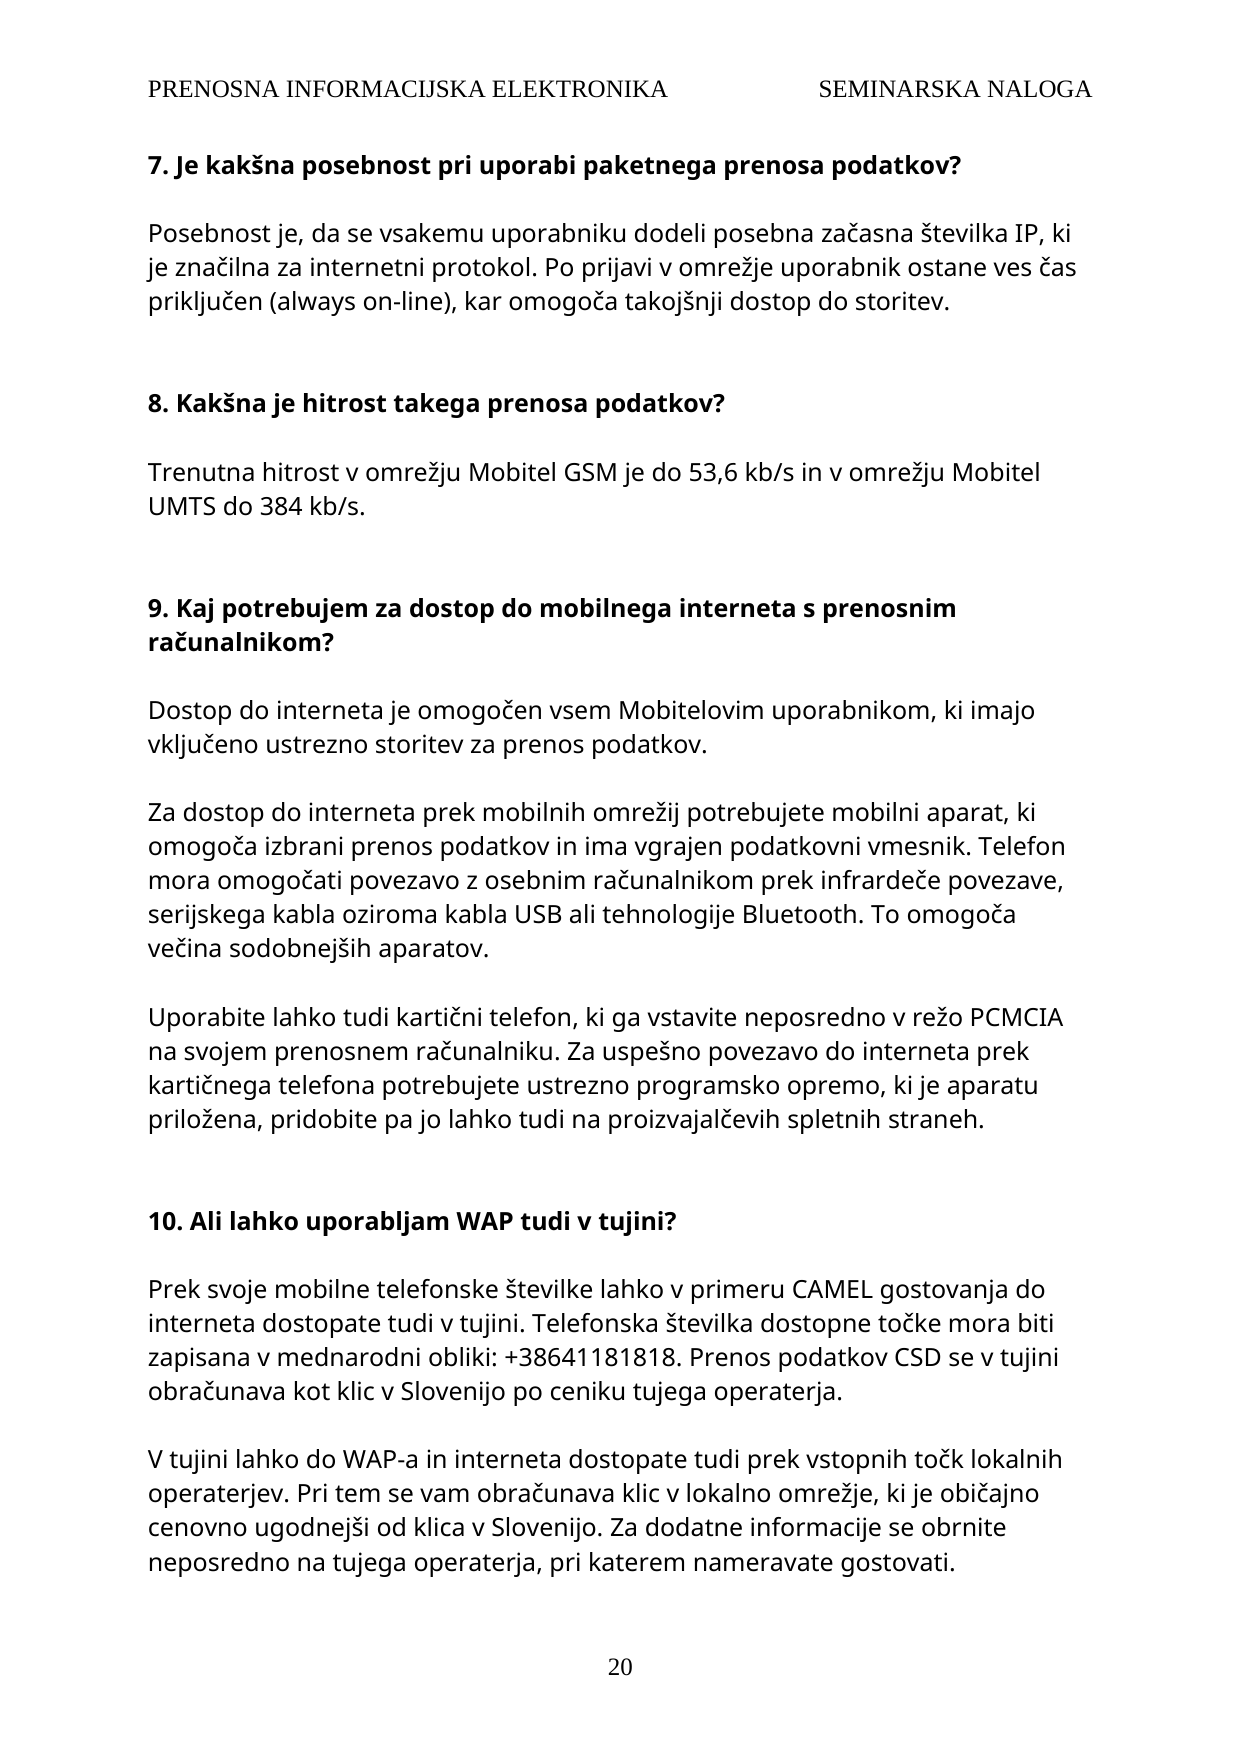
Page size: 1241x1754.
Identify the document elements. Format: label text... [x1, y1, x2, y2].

text 7. Je kakšna posebnost pri uporabi paketnega prenosa podatkov? Posebnost je, da se vsakemu uporabniku dodeli posebna začasna številka IP, ki je značilna za internetni protokol. Po prijavi v omrežje uporabnik ostane ves čas priključen (always on-line), kar omogoča takojšnji dostop do storitev. 8. Kakšna je hitrost takega prenosa podatkov? Trenutna hitrost v omrežju Mobitel GSM je do 53,6 kb/s in v omrežju Mobitel UMTS do 384 kb/s. 9. Kaj potrebujem za dostop do mobilnega interneta s prenosnim računalnikom? Dostop do interneta je omogočen vsem Mobitelovim uporabnikom, ki imajo vključeno ustrezno storitev za prenos podatkov. Za dostop do interneta prek mobilnih omrežij potrebujete mobilni aparat, ki omogoča izbrani prenos podatkov in ima vgrajen podatkovni vmesnik. Telefon mora omogočati povezavo z osebnim računalnikom prek infrardeče povezave, serijskega kabla oziroma kabla USB ali tehnologije Bluetooth. To omogoča večina sodobnejših aparatov. Uporabite lahko tudi kartični telefon, ki ga vstavite neposredno v režo PCMCIA na svojem prenosnem računalniku. Za uspešno povezavo do interneta prek kartičnega telefona potrebujete ustrezno programsko opremo, ki je aparatu priložena, pridobite pa jo lahko tudi na proizvajalčevih spletnih straneh. 10. Ali lahko uporabljam WAP tudi v tujini? Prek svoje mobilne telefonske številke lahko v primeru CAMEL gostovanja do interneta dostopate tudi v tujini. Telefonska številka dostopne točke mora biti zapisana v mednarodni obliki: +38641181818. Prenos podatkov CSD se v tujini obračunava kot klic v Slovenijo po ceniku tujega operaterja. V tujini lahko do WAP-a in interneta dostopate tudi prek vstopnih točk lokalnih operaterjev. Pri tem se vam obračunava klic v lokalno omrežje, ki je običajno cenovno ugodnejši od klica v Slovenijo. Za dodatne informacije se obrnite neposredno na tujega operaterja, pri katerem nameravate gostovati. [148, 148, 1093, 1578]
